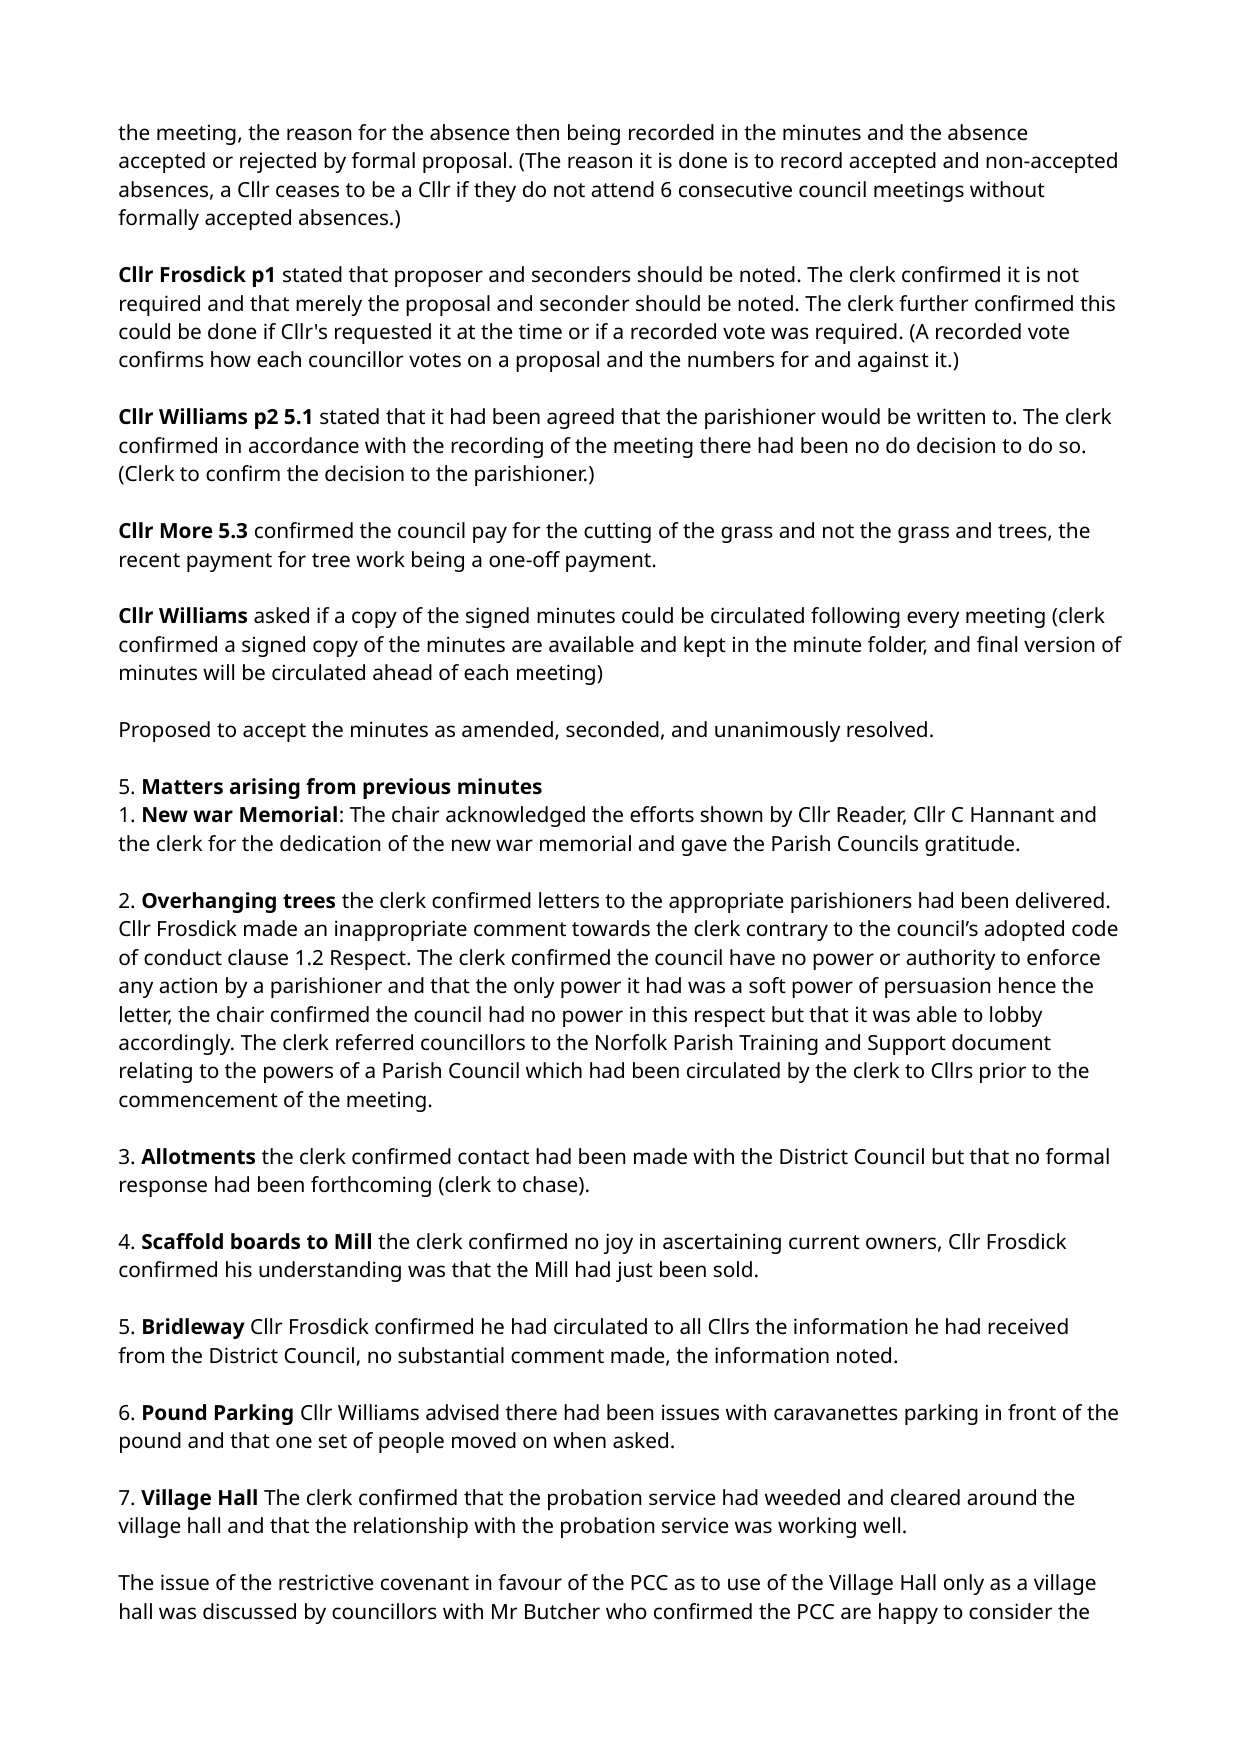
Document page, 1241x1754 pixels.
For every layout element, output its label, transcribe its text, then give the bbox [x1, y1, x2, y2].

text 4. Scaffold boards to Mill the clerk confirmed no joy in ascertaining current owners, Cllr Frosdick confirmed his understanding was that the Mill had just been sold. [118, 1227, 1122, 1284]
text 5. Matters arising from previous minutes [118, 772, 1122, 801]
text the meeting, the reason for the absence then being recorded in the minutes and the absence accepted or rejected by formal proposal. (The reason it is done is to record accepted and non-accepted absences, a Cllr ceases to be a Cllr if they do not attend 6 consecutive council meetings without formally accepted absences.) [118, 118, 1122, 232]
text 1. New war Memorial: The chair acknowledged the efforts shown by Cllr Reader, Cllr C Hannant and the clerk for the dedication of the new war memorial and gave the Parish Councils gratitude. [118, 801, 1122, 857]
text 7. Village Hall The clerk confirmed that the probation service had weeded and cleared around the village hall and that the relationship with the probation service was working well. [118, 1483, 1122, 1540]
text 6. Pound Parking Cllr Williams advised there had been issues with caravanettes parking in front of the pound and that one set of people moved on when asked. [118, 1398, 1122, 1455]
text 5. Bridleway Cllr Frosdick confirmed he had circulated to all Cllrs the information he had received from the District Council, no substantial comment made, the information noted. [118, 1312, 1122, 1369]
text Cllr Williams asked if a copy of the signed minutes could be circulated following every meeting (clerk confirmed a signed copy of the minutes are available and kept in the minute folder, and final version of minutes will be circulated ahead of each meeting) [118, 602, 1122, 687]
text Cllr Frosdick p1 stated that proposer and seconders should be noted. The clerk confirmed it is not required and that merely the proposal and seconder should be noted. The clerk further confirmed this could be done if Cllr's requested it at the time or if a recorded vote was required. (A recorded vote confirms how each councillor votes on a proposal and the numbers for and against it.) [118, 260, 1122, 374]
text 3. Allotments the clerk confirmed contact had been made with the District Council but that no formal response had been forthcoming (clerk to chase). [118, 1142, 1122, 1199]
text Cllr More 5.3 confirmed the council pay for the cutting of the grass and not the grass and trees, the recent payment for tree work being a one-off payment. [118, 516, 1122, 573]
text The issue of the restrictive covenant in favour of the PCC as to use of the Village Hall only as a village hall was discussed by councillors with Mr Butcher who confirmed the PCC are happy to consider the [118, 1568, 1122, 1625]
text 2. Overhanging trees the clerk confirmed letters to the appropriate parishioners had been delivered. Cllr Frosdick made an inappropriate comment towards the clerk contrary to the council’s adopted code of conduct clause 1.2 Respect. The clerk confirmed the council have no power or authority to enforce any action by a parishioner and that the only power it had was a soft power of persuasion hence the letter, the chair confirmed the council had no power in this respect but that it was able to lobby accordingly. The clerk referred councillors to the Norfolk Parish Training and Support document relating to the powers of a Parish Council which had been circulated by the clerk to Cllrs prior to the commencement of the meeting. [118, 886, 1122, 1113]
text Proposed to accept the minutes as amended, seconded, and unanimously resolved. [118, 715, 1122, 744]
text Cllr Williams p2 5.1 stated that it had been agreed that the parishioner would be written to. The clerk confirmed in accordance with the recording of the meeting there had been no do decision to do so. (Clerk to confirm the decision to the parishioner.) [118, 402, 1122, 488]
